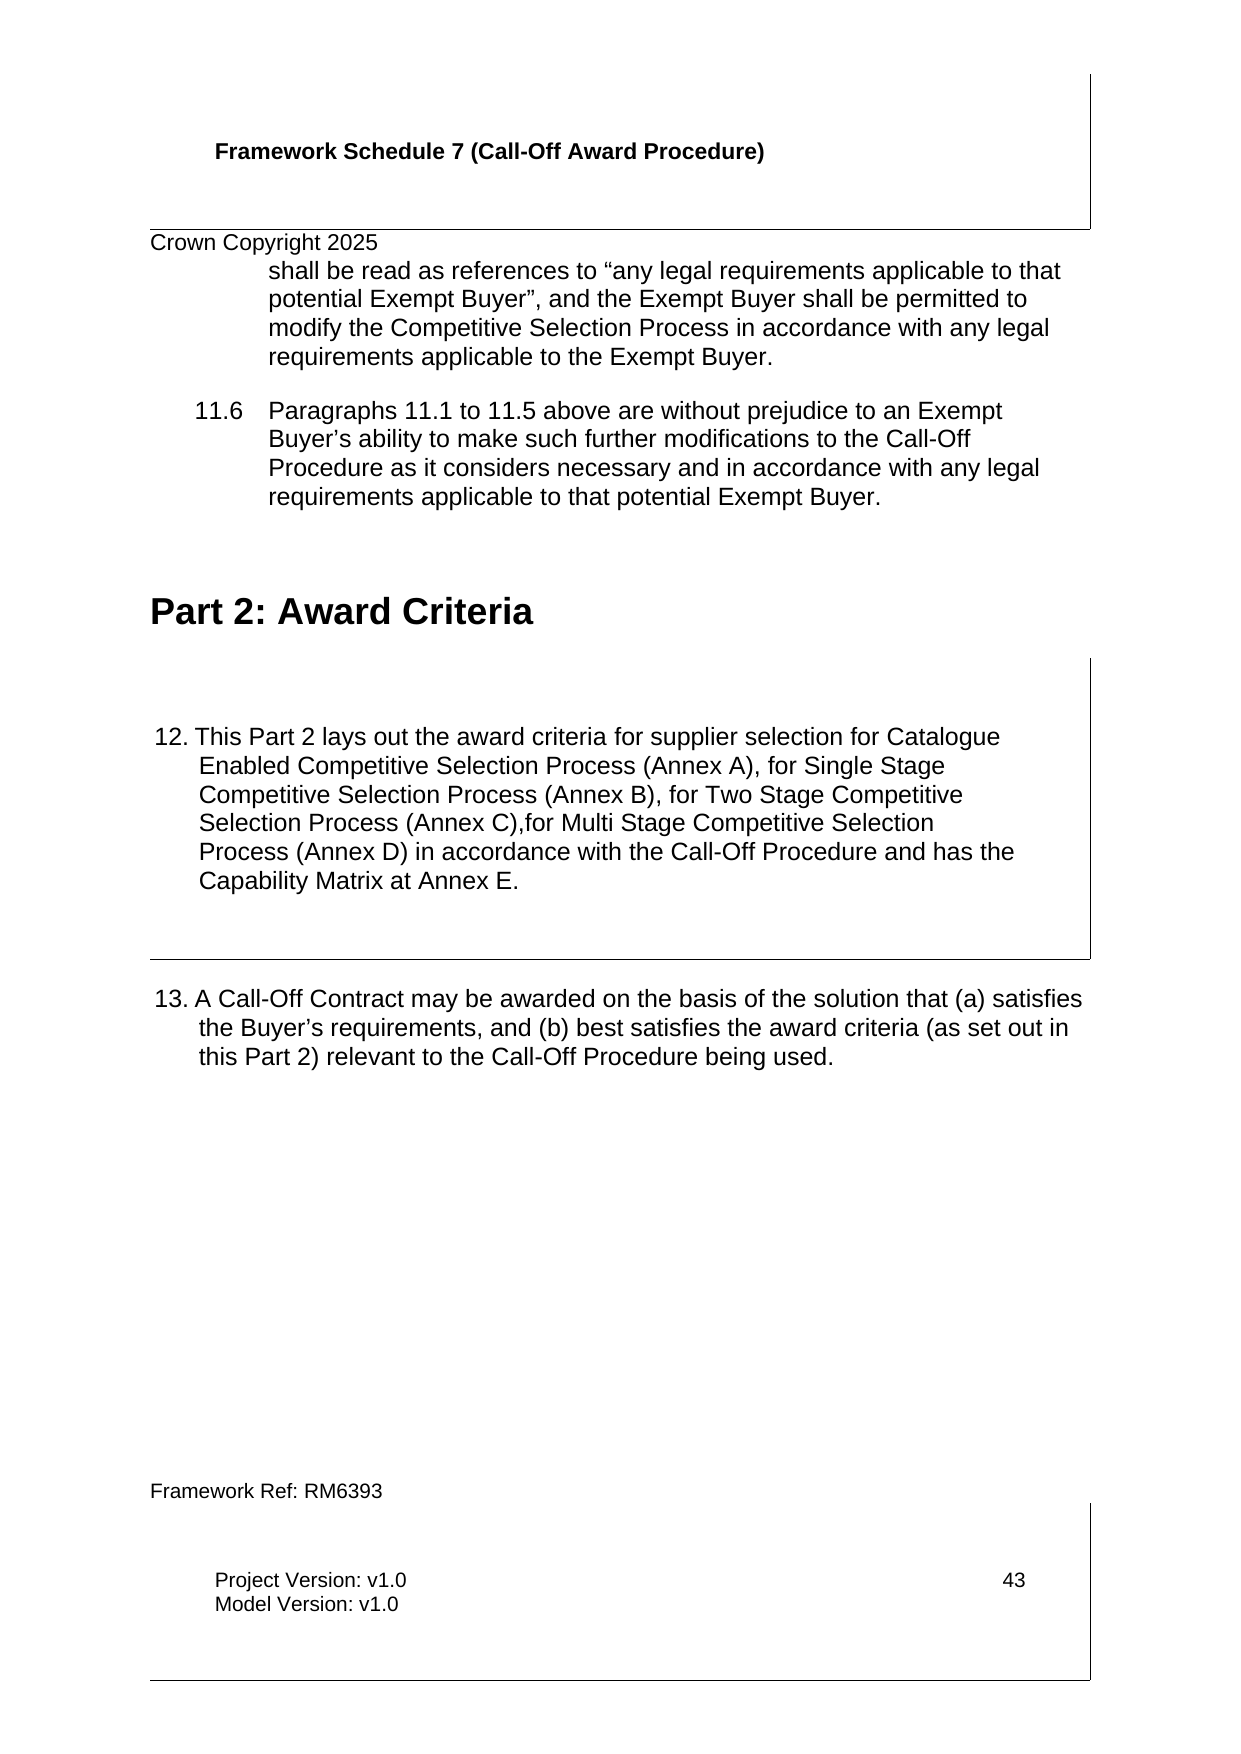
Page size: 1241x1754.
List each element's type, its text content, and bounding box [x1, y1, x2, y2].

list A Call-Off Contract may be awarded on the basis of the solution that (a) satisfies the Buyer’s requirements, and (b) best satisfies the award criteria (as set out in this Part 2) relevant to the Call-Off Procedure being used. [150, 984, 1090, 1070]
list Paragraphs 11.1 to 11.5 above are without prejudice to an Exempt Buyer’s ability to make such further modifications to the Call-Off Procedure as it considers necessary and in accordance with any legal requirements applicable to that potential Exempt Buyer. [194, 396, 1090, 511]
list shall be read as references to “any legal requirements applicable to that potential Exempt Buyer”, and the Exempt Buyer shall be permitted to modify the Competitive Selection Process in accordance with any legal requirements applicable to the Exempt Buyer. [194, 256, 1090, 371]
text Part 2: Award Criteria [150, 589, 1090, 632]
list This Part 2 lays out the award criteria for supplier selection for Catalogue Enabled Competitive Selection Process (Annex A), for Single Stage Competitive Selection Process (Annex B), for Two Stage Competitive Selection Process (Annex C),for Multi Stage Competitive Selection Process (Annex D) in accordance with the Call-Off Procedure and has the Capability Matrix at Annex E. [150, 657, 1090, 959]
